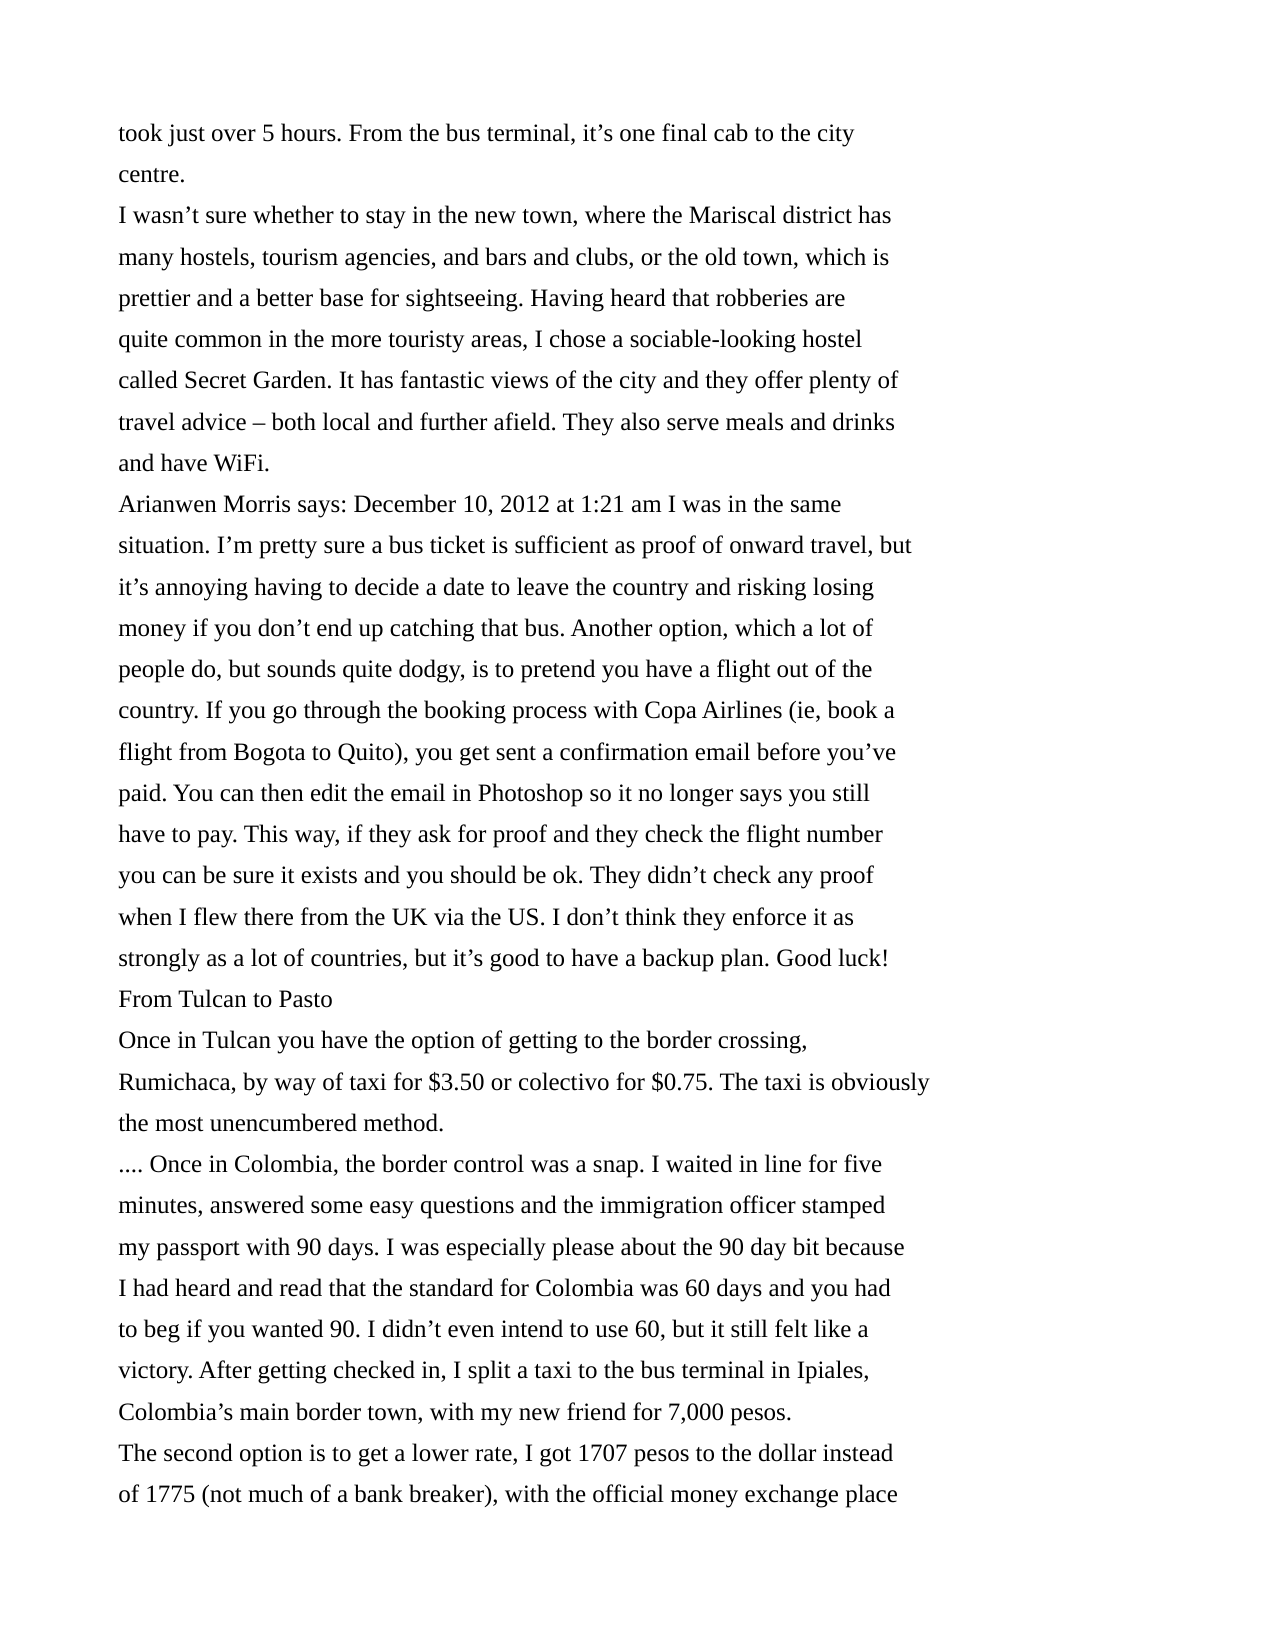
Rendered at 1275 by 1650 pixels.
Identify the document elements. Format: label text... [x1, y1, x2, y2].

text to beg if you wanted 90. I didn’t even intend to use 60, but it still felt like a [118, 1314, 1157, 1343]
text victory. After getting checked in, I split a taxi to the bus terminal in Ipiales, [118, 1356, 1157, 1384]
text Once in Tulcan you have the option of getting to the border crossing, [118, 1026, 1157, 1054]
text I wasn’t sure whether to stay in the new town, where the Mariscal district has [118, 201, 1157, 229]
text called Secret Garden. It has fantastic views of the city and they offer plenty of [118, 366, 1157, 394]
text Colombia’s main border town, with my new friend for 7,000 pesos. [118, 1397, 1157, 1426]
text of 1775 (not much of a bank breaker), with the official money exchange place [118, 1479, 1157, 1508]
text Rumichaca, by way of taxi for $3.50 or colectivo for $0.75. The taxi is obviously [118, 1067, 1157, 1096]
text took just over 5 hours. From the bus terminal, it’s one final cab to the city [118, 118, 1157, 147]
text have to pay. This way, if they ask for proof and they check the flight number [118, 819, 1157, 848]
text prettier and a better base for sightseeing. Having heard that robberies are [118, 283, 1157, 312]
text paid. You can then edit the email in Photoshop so it no longer says you still [118, 778, 1157, 807]
text travel advice – both local and further afield. They also serve meals and drinks [118, 407, 1157, 436]
text the most unencumbered method. [118, 1108, 1157, 1137]
text .... Once in Colombia, the border control was a snap. I waited in line for five [118, 1149, 1157, 1178]
text money if you don’t end up catching that bus. Another option, which a lot of [118, 613, 1157, 642]
text Arianwen Morris says: December 10, 2012 at 1:21 am I was in the same [118, 489, 1157, 518]
text people do, but sounds quite dodgy, is to pretend you have a flight out of the [118, 654, 1157, 683]
text when I flew there from the UK via the US. I don’t think they enforce it as [118, 902, 1157, 931]
text strongly as a lot of countries, but it’s good to have a backup plan. Good luck! [118, 943, 1157, 972]
text it’s annoying having to decide a date to leave the country and risking losing [118, 572, 1157, 601]
text my passport with 90 days. I was especially please about the 90 day bit because [118, 1232, 1157, 1261]
text I had heard and read that the standard for Colombia was 60 days and you had [118, 1273, 1157, 1302]
text centre. [118, 159, 1157, 188]
text The second option is to get a lower rate, I got 1707 pesos to the dollar instead [118, 1438, 1157, 1467]
text country. If you go through the booking process with Copa Airlines (ie, book a [118, 696, 1157, 724]
text From Tulcan to Pasto [118, 984, 1157, 1013]
text quite common in the more touristy areas, I chose a sociable-looking hostel [118, 324, 1157, 353]
text and have WiFi. [118, 448, 1157, 477]
text flight from Bogota to Quito), you get sent a confirmation email before you’ve [118, 737, 1157, 766]
text situation. I’m pretty sure a bus ticket is sufficient as proof of onward travel, but [118, 531, 1157, 559]
text you can be sure it exists and you should be ok. They didn’t check any proof [118, 861, 1157, 889]
text minutes, answered some easy questions and the immigration officer stamped [118, 1191, 1157, 1219]
text many hostels, tourism agencies, and bars and clubs, or the old town, which is [118, 242, 1157, 271]
